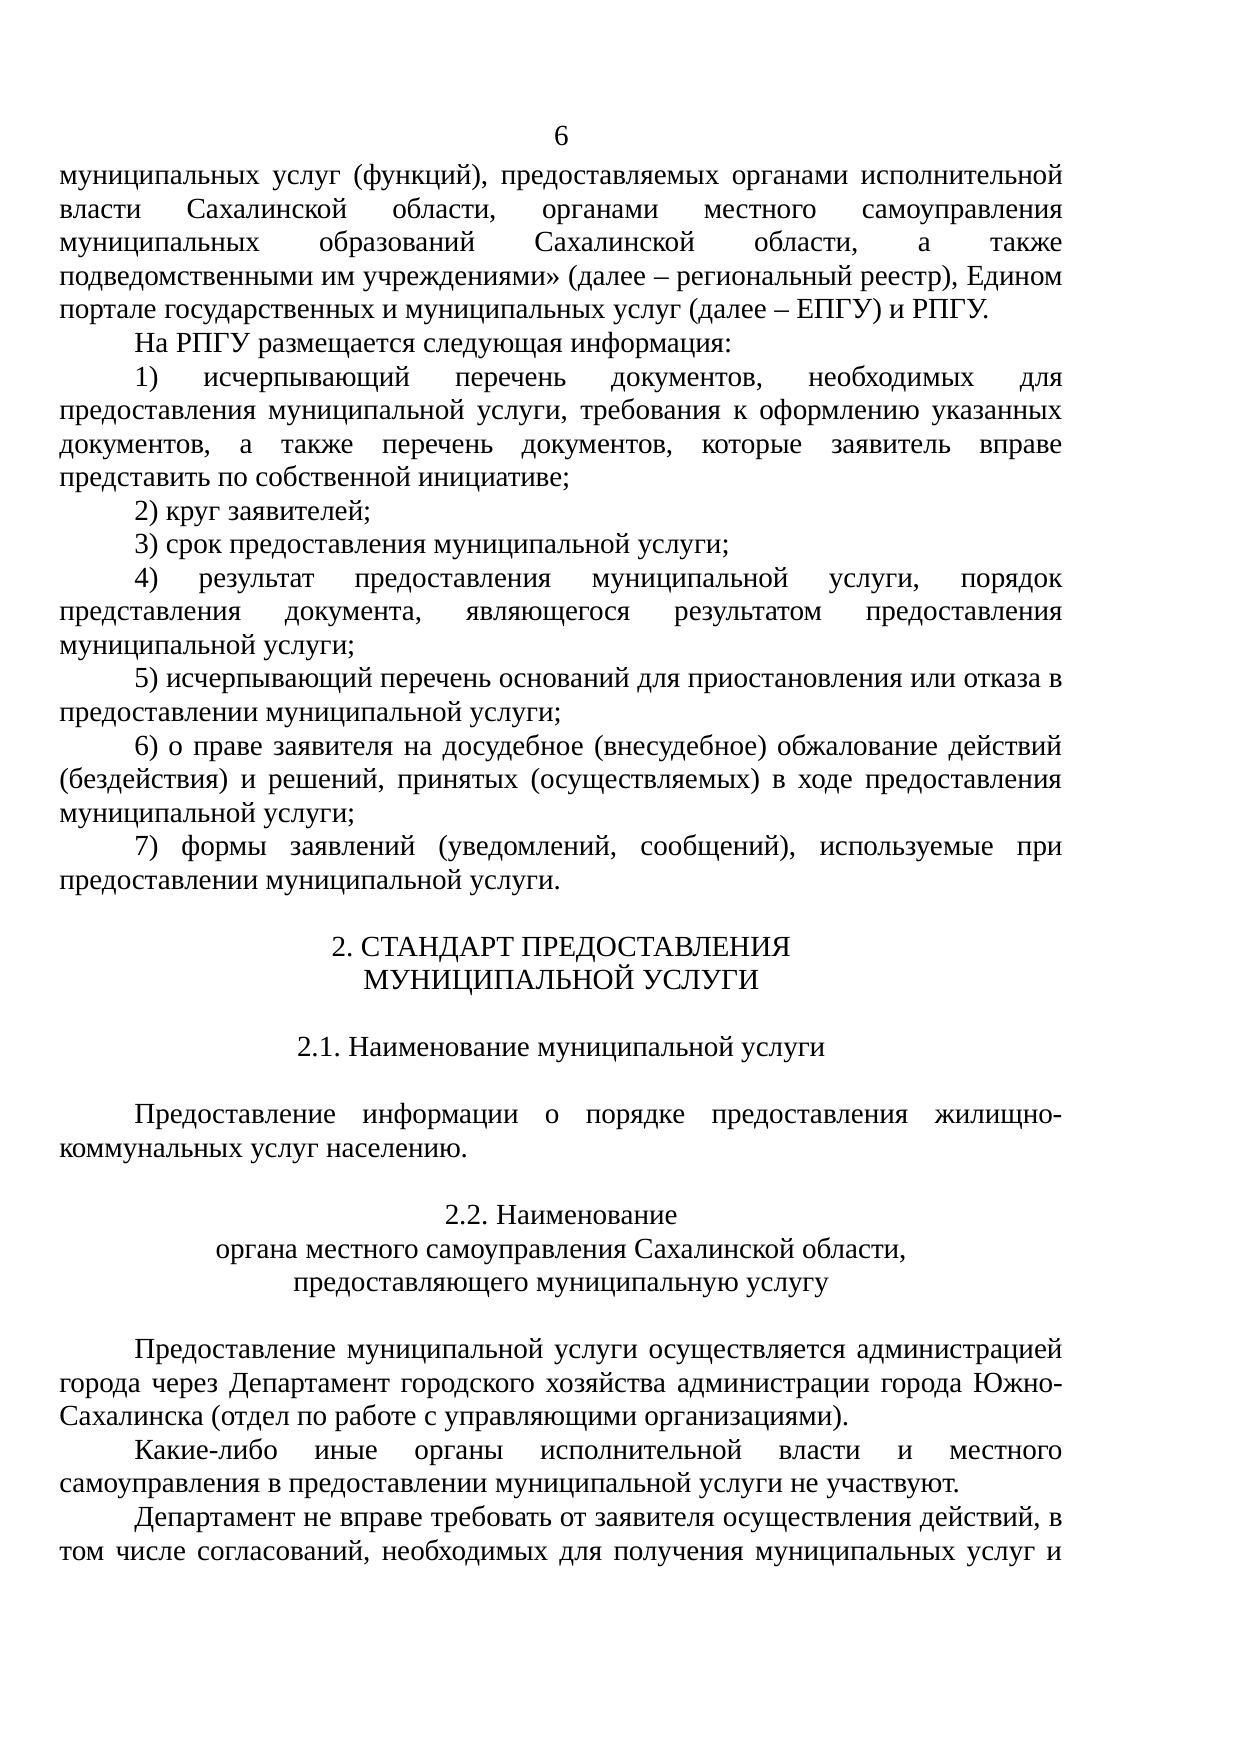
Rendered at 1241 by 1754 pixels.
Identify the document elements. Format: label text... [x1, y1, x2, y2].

text предоставляющего муниципальную услугу [59, 1264, 1063, 1298]
text Предоставление информации о порядке предоставления жилищно-коммунальных услуг населению. [59, 1097, 1063, 1164]
text 4) результат предоставления муниципальной услуги, порядок представления документа, являющегося результатом предоставления муниципальной услуги; [59, 560, 1063, 661]
text 3) срок предоставления муниципальной услуги; [59, 527, 1063, 560]
subtitle 2.2. Наименование [59, 1197, 1063, 1231]
text 6) о праве заявителя на досудебное (внесудебное) обжалование действий (бездействия) и решений, принятых (осуществляемых) в ходе предоставления муниципальной услуги; [59, 728, 1063, 828]
text На РПГУ размещается следующая информация: [59, 325, 1063, 359]
text 5) исчерпывающий перечень оснований для приостановления или отказа в предоставлении муниципальной услуги; [59, 661, 1063, 728]
text Какие-либо иные органы исполнительной власти и местного самоуправления в предоставлении муниципальной услуги не участвуют. [59, 1432, 1063, 1499]
text органа местного самоуправления Сахалинской области, [59, 1231, 1063, 1264]
text 1) исчерпывающий перечень документов, необходимых для предоставления муниципальной услуги, требования к оформлению указанных документов, а также перечень документов, которые заявитель вправе представить по собственной инициативе; [59, 359, 1063, 493]
text МУНИЦИПАЛЬНОЙ УСЛУГИ [59, 963, 1063, 996]
text Предоставление муниципальной услуги осуществляется администрацией города через Департамент городского хозяйства администрации города Южно-Сахалинска (отдел по работе с управляющими организациями). [59, 1332, 1063, 1432]
subtitle 2. СТАНДАРТ ПРЕДОСТАВЛЕНИЯ [59, 929, 1063, 963]
subtitle 2.1. Наименование муниципальной услуги [59, 1030, 1063, 1063]
text 2) круг заявителей; [59, 493, 1063, 527]
text Департамент не вправе требовать от заявителя осуществления действий, в том числе согласований, необходимых для получения муниципальных услуг и [59, 1499, 1063, 1566]
text 7) формы заявлений (уведомлений, сообщений), используемые при предоставлении муниципальной услуги. [59, 828, 1063, 896]
text муниципальных услуг (функций), предоставляемых органами исполнительной власти Сахалинской области, органами местного самоуправления муниципальных образований Сахалинской области, а также подведомственными им учреждениями» (далее – региональный реестр), Едином портале государственных и муниципальных услуг (далее – ЕПГУ) и РПГУ. [59, 158, 1063, 325]
